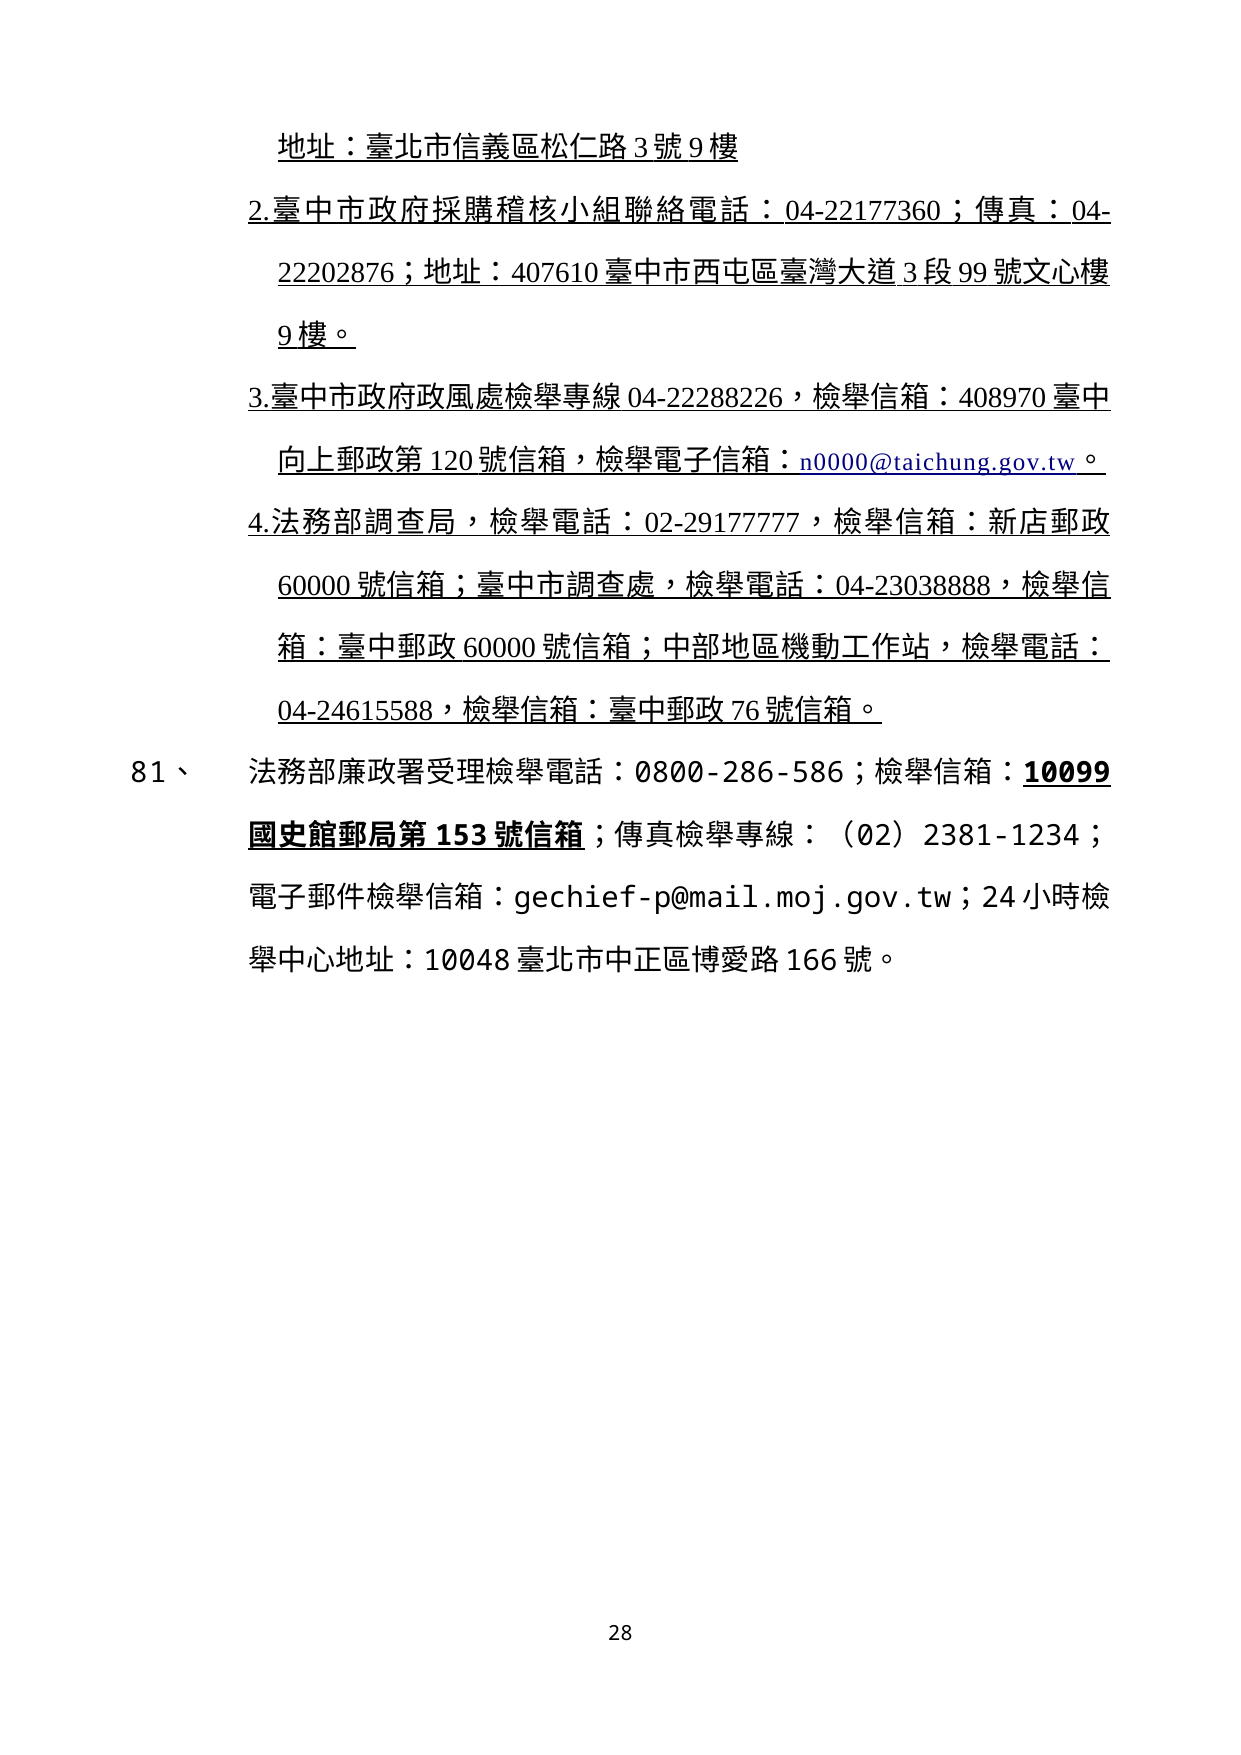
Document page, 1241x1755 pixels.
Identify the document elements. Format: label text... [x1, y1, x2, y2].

text 4.法務部調查局，檢舉電話：02-29177777，檢舉信箱：新店郵政 [248, 478, 1110, 535]
text 60000號信箱；臺中市調查處，檢舉電話：04-23038888，檢舉信箱：臺中郵政60000號信箱；中部地區機動工作站，檢舉電話：04-24615588，檢舉信箱：臺中郵政76號信箱。 [248, 536, 1110, 728]
text 向上郵政第120號信箱，檢舉電子信箱：n0000@taichung.gov.tw。 [248, 411, 1110, 478]
text 地址：臺北市信義區松仁路3號9樓 [248, 103, 1110, 166]
text 2.臺中市政府採購稽核小組聯絡電話：04-22177360；傳真：04-22202876；地址：407610臺中市西屯區臺灣大道3段99號文心樓9樓。 [248, 166, 1110, 353]
list 法務部廉政署受理檢舉電話：0800-286-586；檢舉信箱：10099國史館郵局第153號信箱；傳真檢舉專線：（02）2381-1234；電子郵件檢舉信箱：gechief-p@mail.moj.gov.tw；24小時檢舉中心地址：10048臺北市中正區博愛路166號。 [130, 728, 1110, 978]
text 3.臺中市政府政風處檢舉專線04-22288226，檢舉信箱：408970臺中 [248, 353, 1110, 410]
